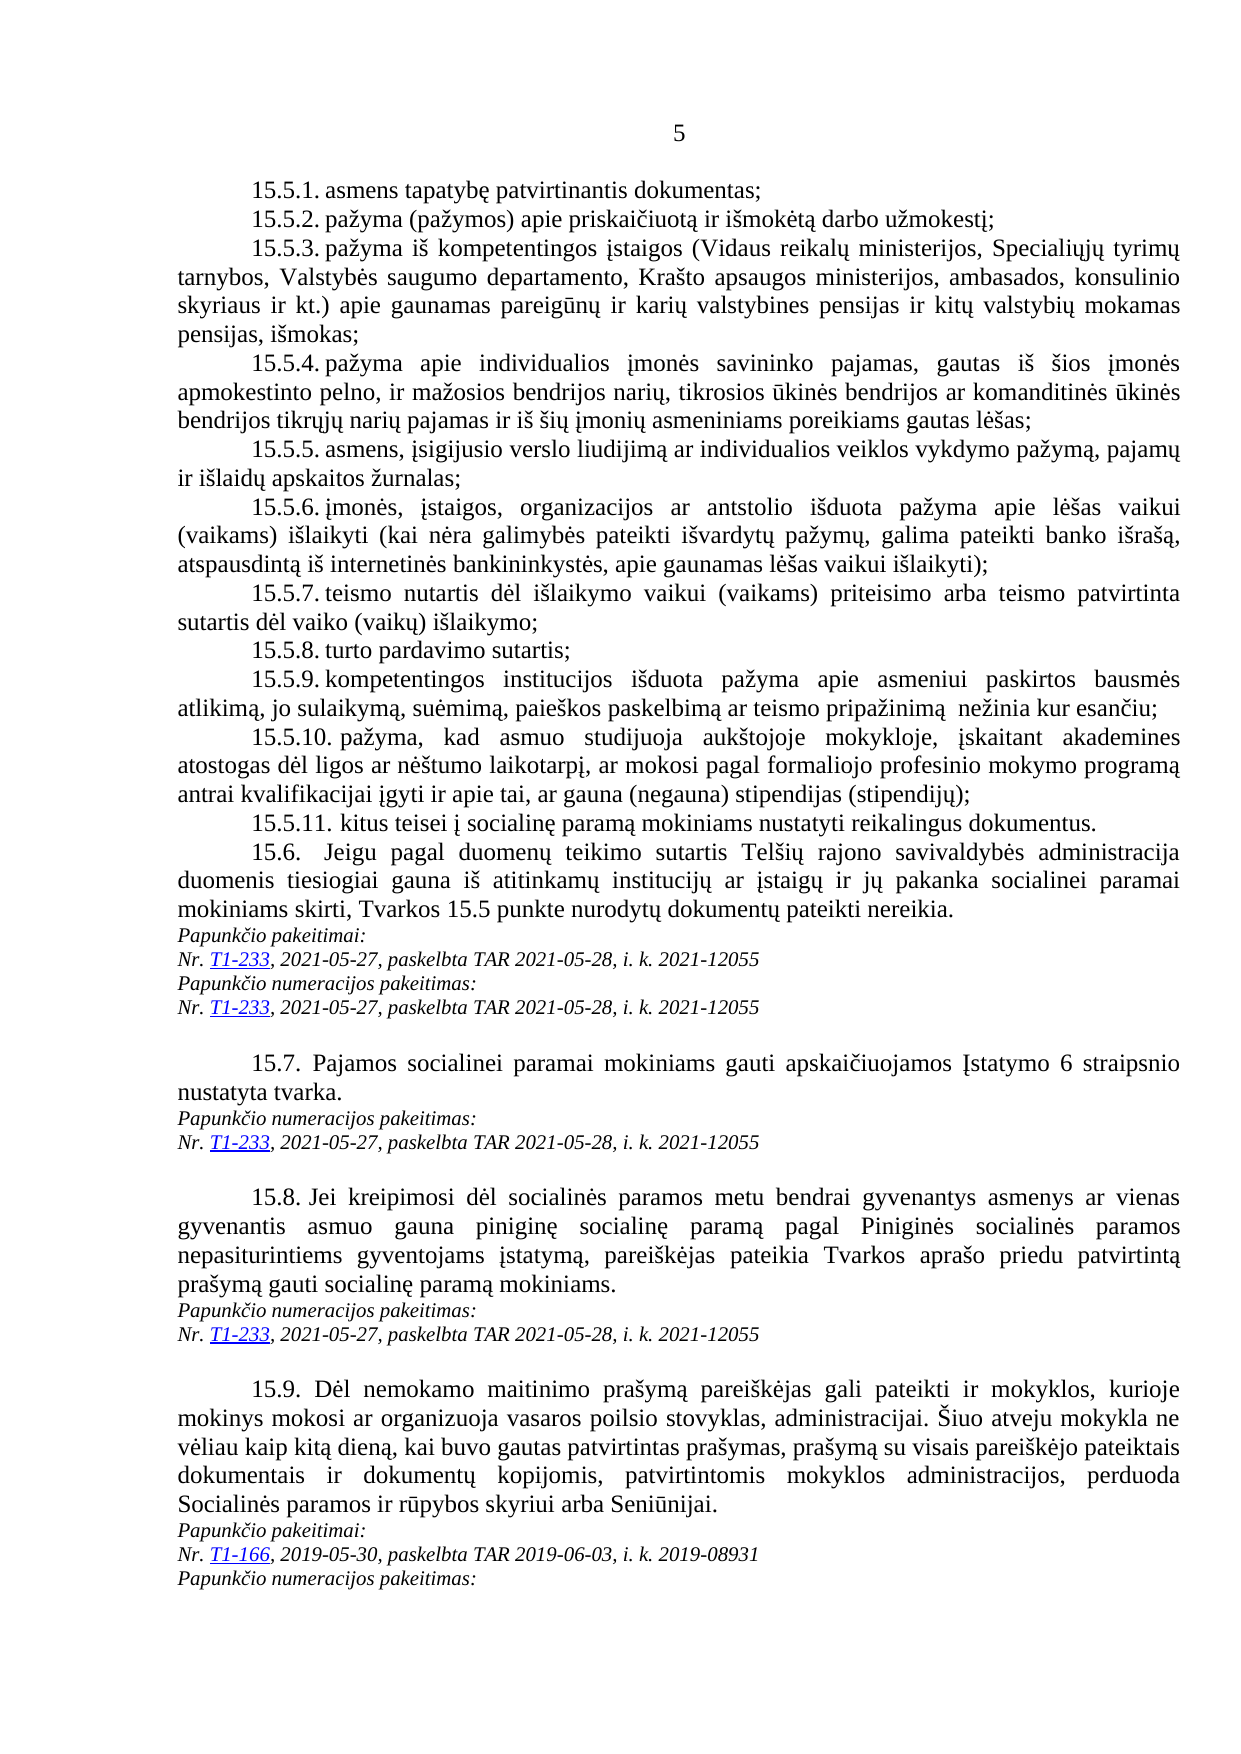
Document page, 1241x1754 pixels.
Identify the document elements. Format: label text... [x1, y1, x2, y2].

text Papunkčio numeracijos pakeitimas: [177, 1106, 1181, 1130]
text 15.5.11. kitus teisei į socialinę paramą mokiniams nustatyti reikalingus dokumentus. [177, 808, 1181, 837]
text 15.5.9. kompetentingos institucijos išduota pažyma apie asmeniui paskirtos bausmės atlikimą, jo sulaikymą, suėmimą, paieškos paskelbimą ar teismo pripažinimą nežinia kur esančiu; [177, 664, 1181, 722]
text 15.5.2. pažyma (pažymos) apie priskaičiuotą ir išmokėtą darbo užmokestį; [177, 204, 1181, 233]
text Nr. T1-166, 2019-05-30, paskelbta TAR 2019-06-03, i. k. 2019-08931 [177, 1542, 1181, 1566]
text 15.5.10. pažyma, kad asmuo studijuoja aukštojoje mokykloje, įskaitant akademines atostogas dėl ligos ar nėštumo laikotarpį, ar mokosi pagal formaliojo profesinio mokymo programą antrai kvalifikacijai įgyti ir apie tai, ar gauna (negauna) stipendijas (stipendijų); [177, 722, 1181, 808]
text 15.6. Jeigu pagal duomenų teikimo sutartis Telšių rajono savivaldybės administracija duomenis tiesiogiai gauna iš atitinkamų institucijų ar įstaigų ir jų pakanka socialinei paramai mokiniams skirti, Tvarkos 15.5 punkte nurodytų dokumentų pateikti nereikia. [177, 837, 1181, 923]
text 15.7. Pajamos socialinei paramai mokiniams gauti apskaičiuojamos Įstatymo 6 straipsnio nustatyta tvarka. [177, 1048, 1181, 1106]
text 15.5.5. asmens, įsigijusio verslo liudijimą ar individualios veiklos vykdymo pažymą, pajamų ir išlaidų apskaitos žurnalas; [177, 434, 1181, 492]
text 15.5.3. pažyma iš kompetentingos įstaigos (Vidaus reikalų ministerijos, Specialiųjų tyrimų tarnybos, Valstybės saugumo departamento, Krašto apsaugos ministerijos, ambasados, konsulinio skyriaus ir kt.) apie gaunamas pareigūnų ir karių valstybines pensijas ir kitų valstybių mokamas pensijas, išmokas; [177, 233, 1181, 348]
text 15.5.1. asmens tapatybę patvirtinantis dokumentas; [192, 176, 1181, 204]
text 15.5.7. teismo nutartis dėl išlaikymo vaikui (vaikams) priteisimo arba teismo patvirtinta sutartis dėl vaiko (vaikų) išlaikymo; [177, 578, 1181, 636]
text 15.5.4. pažyma apie individualios įmonės savininko pajamas, gautas iš šios įmonės apmokestinto pelno, ir mažosios bendrijos narių, tikrosios ūkinės bendrijos ar komanditinės ūkinės bendrijos tikrųjų narių pajamas ir iš šių įmonių asmeniniams poreikiams gautas lėšas; [177, 348, 1181, 434]
text Papunkčio numeracijos pakeitimas: [177, 971, 1181, 995]
text 15.8. Jei kreipimosi dėl socialinės paramos metu bendrai gyvenantys asmenys ar vienas gyvenantis asmuo gauna piniginę socialinę paramą pagal Piniginės socialinės paramos nepasiturintiems gyventojams įstatymą, pareiškėjas pateikia Tvarkos aprašo priedu patvirtintą prašymą gauti socialinę paramą mokiniams. [177, 1182, 1181, 1297]
text 15.9. Dėl nemokamo maitinimo prašymą pareiškėjas gali pateikti ir mokyklos, kurioje mokinys mokosi ar organizuoja vasaros poilsio stovyklas, administracijai. Šiuo atveju mokykla ne vėliau kaip kitą dieną, kai buvo gautas patvirtintas prašymas, prašymą su visais pareiškėjo pateiktais dokumentais ir dokumentų kopijomis, patvirtintomis mokyklos administracijos, perduoda Socialinės paramos ir rūpybos skyriui arba Seniūnijai. [177, 1374, 1181, 1518]
text 15.5.6. įmonės, įstaigos, organizacijos ar antstolio išduota pažyma apie lėšas vaikui (vaikams) išlaikyti (kai nėra galimybės pateikti išvardytų pažymų, galima pateikti banko išrašą, atspausdintą iš internetinės bankininkystės, apie gaunamas lėšas vaikui išlaikyti); [177, 492, 1181, 578]
text Papunkčio pakeitimai: [177, 923, 1181, 947]
text 15.5.8. turto pardavimo sutartis; [177, 636, 1181, 664]
text Papunkčio numeracijos pakeitimas: [177, 1297, 1181, 1322]
text Nr. T1-233, 2021-05-27, paskelbta TAR 2021-05-28, i. k. 2021-12055 [177, 1322, 1181, 1346]
text Nr. T1-233, 2021-05-27, paskelbta TAR 2021-05-28, i. k. 2021-12055 [177, 995, 1181, 1019]
text Papunkčio pakeitimai: [177, 1518, 1181, 1542]
text Nr. T1-233, 2021-05-27, paskelbta TAR 2021-05-28, i. k. 2021-12055 [177, 947, 1181, 971]
text Nr. T1-233, 2021-05-27, paskelbta TAR 2021-05-28, i. k. 2021-12055 [177, 1130, 1181, 1154]
text Papunkčio numeracijos pakeitimas: [177, 1566, 1181, 1590]
